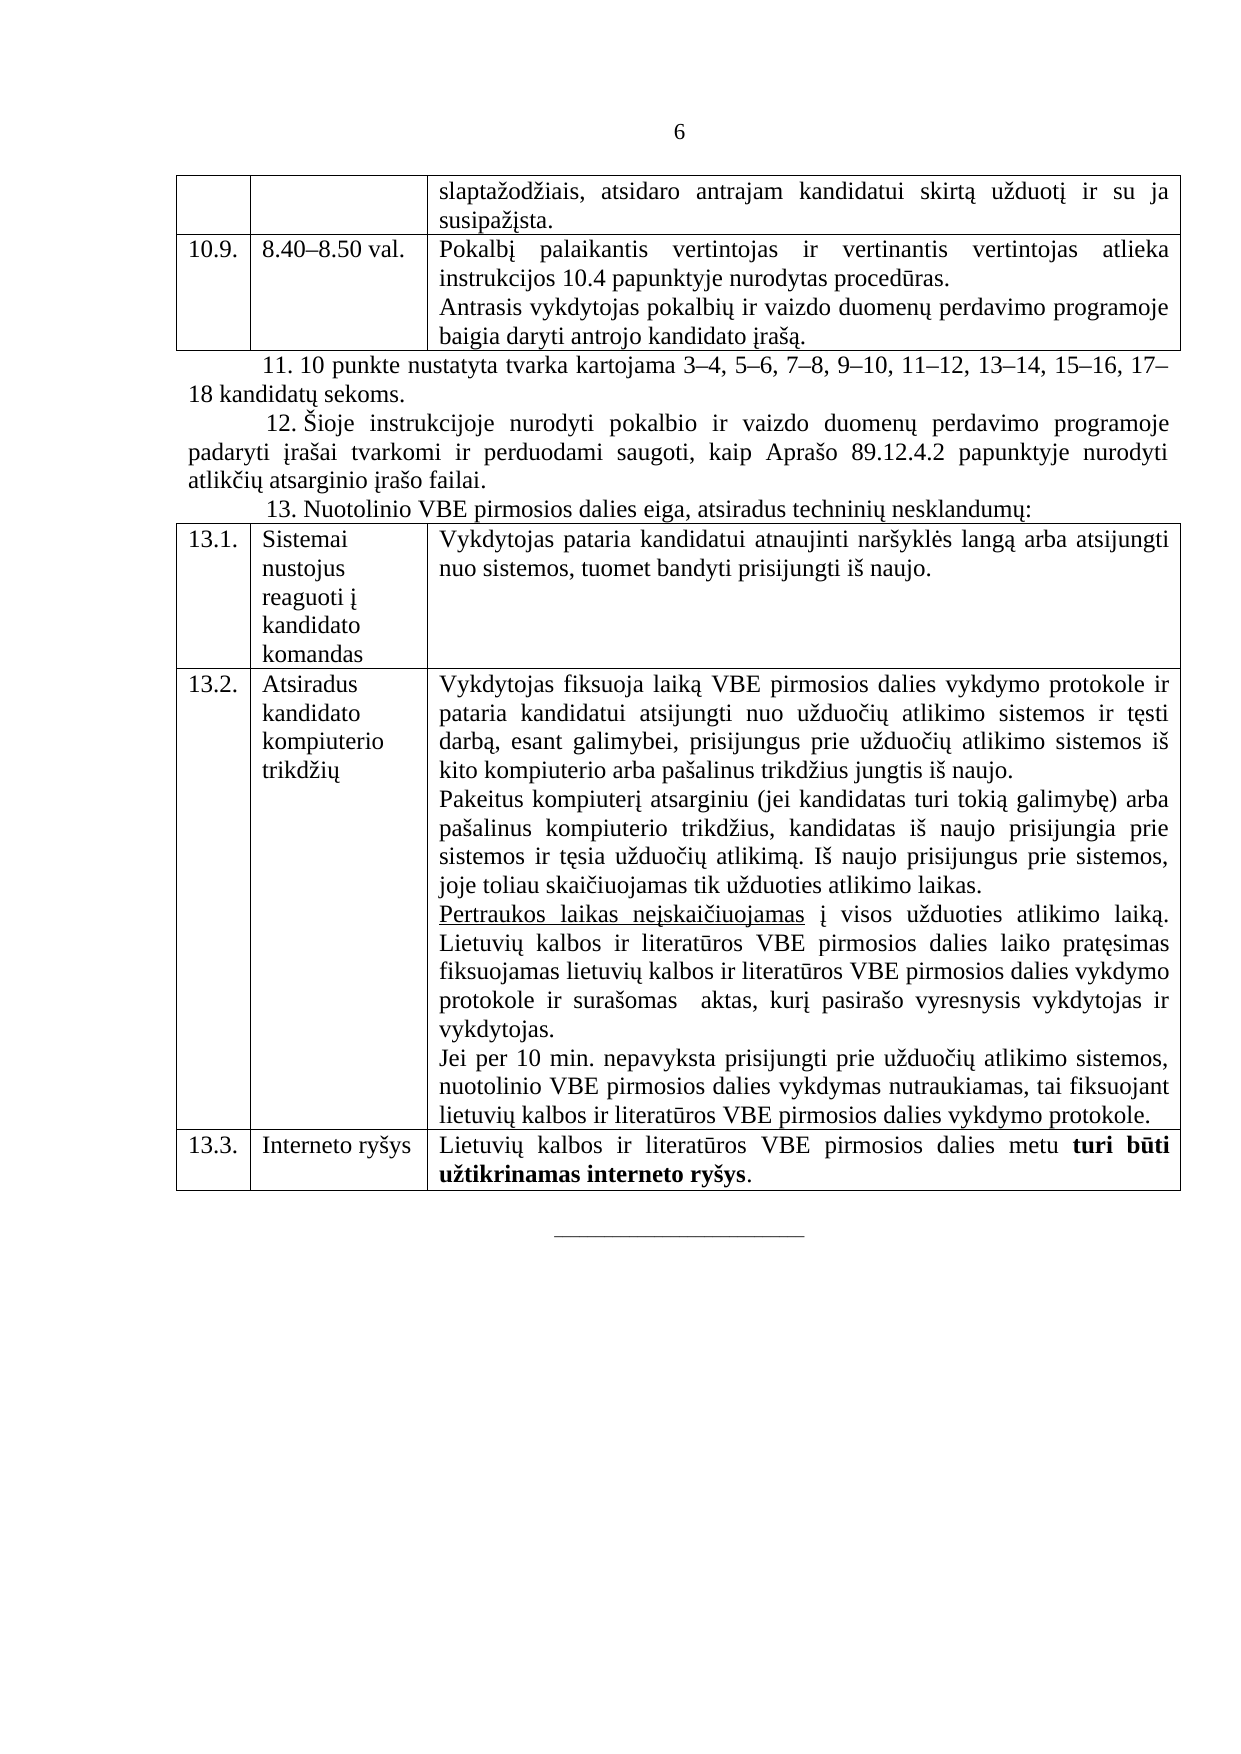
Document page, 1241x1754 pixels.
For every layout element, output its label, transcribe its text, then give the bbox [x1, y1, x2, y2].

table_cell Lietuvių kalbos ir literatūros VBE pirmosios dalies metu turi būti užtikrinamas interneto ryšys. [428, 1130, 1180, 1189]
table_cell [251, 176, 427, 233]
table_cell slaptažodžiais, atsidaro antrajam kandidatui skirtą užduotį ir su ja susipažįsta. [428, 176, 1180, 233]
table_cell Sistemai nustojus reaguoti į kandidato komandas [251, 524, 427, 668]
table_cell 8.40–8.50 val. [251, 235, 427, 349]
table_cell Vykdytojas pataria kandidatui atnaujinti naršyklės langą arba atsijungti nuo sistemos, tuomet bandyti prisijungti iš naujo. [428, 524, 1180, 668]
text ______________________________ [177, 1219, 1181, 1238]
table_cell 11. 10 punkte nustatyta tvarka kartojama 3–4, 5–6, 7–8, 9–10, 11–12, 13–14, 15–16, 17–18 kandidatų sekoms. 12. Šioje instrukcijoje nurodyti pokalbio ir vaizdo duomenų perdavimo programoje padaryti įrašai tvarkomi ir perduodami saugoti, kaip Aprašo 89.12.4.2 papunktyje nurodyti atlikčių atsarginio įrašo failai. 13. Nuotolinio VBE pirmosios dalies eiga, atsiradus techninių nesklandumų: [177, 351, 1181, 523]
table_cell 13.1. [177, 524, 250, 668]
table_cell Vykdytojas fiksuoja laiką VBE pirmosios dalies vykdymo protokole ir pataria kandidatui atsijungti nuo užduočių atlikimo sistemos ir tęsti darbą, esant galimybei, prisijungus prie užduočių atlikimo sistemos iš kito kompiuterio arba pašalinus trikdžius jungtis iš naujo. Pakeitus kompiuterį atsarginiu (jei kandidatas turi tokią galimybę) arba pašalinus kompiuterio trikdžius, kandidatas iš naujo prisijungia prie sistemos ir tęsia užduočių atlikimą. Iš naujo prisijungus prie sistemos, joje toliau skaičiuojamas tik užduoties atlikimo laikas. Pertraukos laikas neįskaičiuojamas į visos užduoties atlikimo laiką. Lietuvių kalbos ir literatūros VBE pirmosios dalies laiko pratęsimas fiksuojamas lietuvių kalbos ir literatūros VBE pirmosios dalies vykdymo protokole ir surašomas aktas, kurį pasirašo vyresnysis vykdytojas ir vykdytojas. Jei per 10 min. nepavyksta prisijungti prie užduočių atlikimo sistemos, nuotolinio VBE pirmosios dalies vykdymas nutraukiamas, tai fiksuojant lietuvių kalbos ir literatūros VBE pirmosios dalies vykdymo protokole. [428, 669, 1180, 1129]
table_cell Pokalbį palaikantis vertintojas ir vertinantis vertintojas atlieka instrukcijos 10.4 papunktyje nurodytas procedūras. Antrasis vykdytojas pokalbių ir vaizdo duomenų perdavimo programoje baigia daryti antrojo kandidato įrašą. [428, 235, 1180, 349]
table_cell [177, 176, 250, 233]
table_cell Atsiradus kandidato kompiuterio trikdžių [251, 669, 427, 1129]
table_cell 13.3. [177, 1130, 250, 1189]
table_cell 10.9. [177, 235, 250, 349]
table_cell Interneto ryšys [251, 1130, 427, 1189]
table_cell 13.2. [177, 669, 250, 1129]
